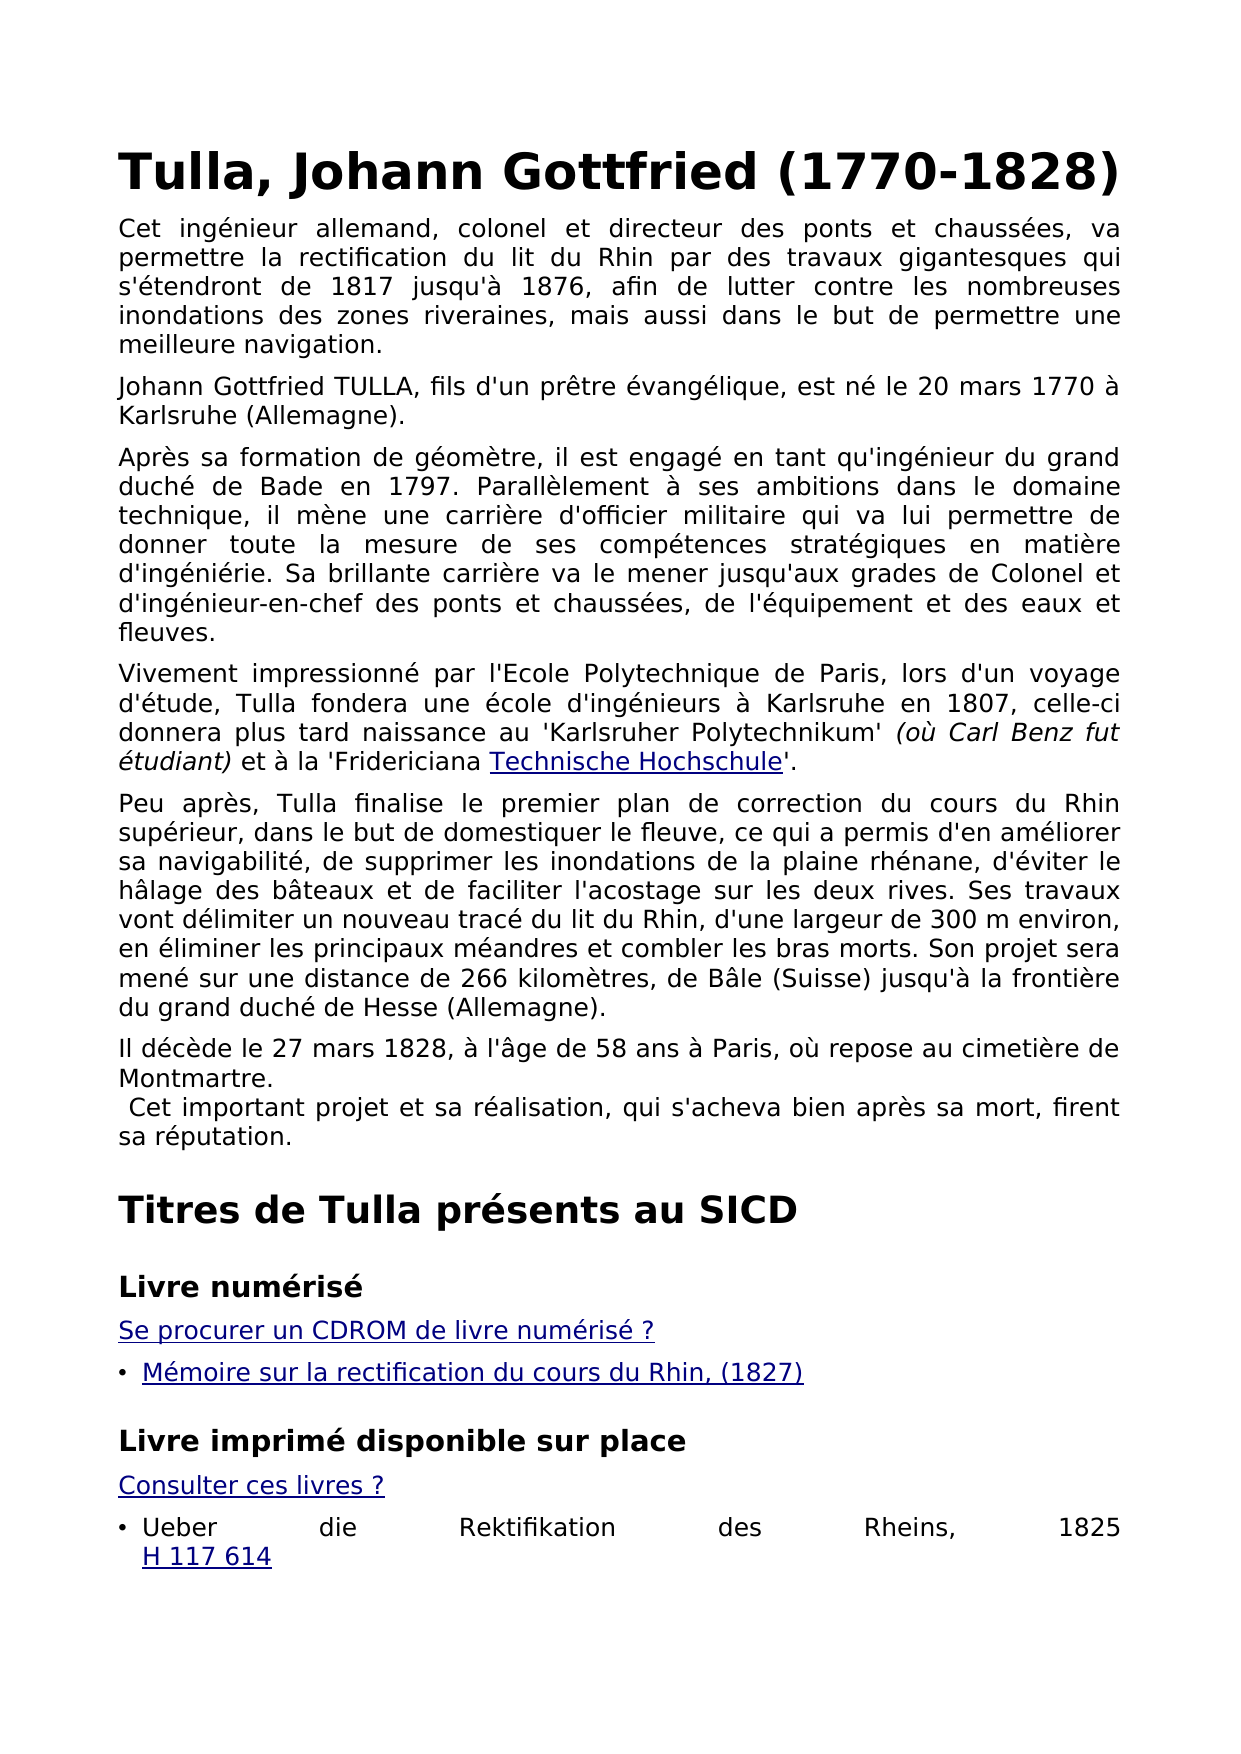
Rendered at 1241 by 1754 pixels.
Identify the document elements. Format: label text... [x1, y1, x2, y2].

text Johann Gottfried TULLA, fils d'un prêtre évangélique, est né le 20 mars 1770 à Karlsruhe (Allemagne). [118, 372, 1122, 431]
text Peu après, Tulla finalise le premier plan de correction du cours du Rhin supérieur, dans le but de domestiquer le fleuve, ce qui a permis d'en améliorer sa navigabilité, de supprimer les inondations de la plaine rhénane, d'éviter le hâlage des bâteaux et de faciliter l'acostage sur les deux rives. Ses travaux vont délimiter un nouveau tracé du lit du Rhin, d'une largeur de 300 m environ, en éliminer les principaux méandres et combler les bras morts. Son projet sera mené sur une distance de 266 kilomètres, de Bâle (Suisse) jusqu'à la frontière du grand duché de Hesse (Allemagne). [118, 789, 1122, 1022]
text Vivement impressionné par l'Ecole Polytechnique de Paris, lors d'un voyage d'étude, Tulla fondera une école d'ingénieurs à Karlsruhe en 1807, celle-ci donnera plus tard naissance au 'Karlsruher Polytechnikum' (où Carl Benz fut étudiant) et à la 'Fridericiana Technische Hochschule'. [118, 660, 1122, 776]
subtitle Tulla, Johann Gottfried (1770-1828) [118, 143, 1122, 201]
text Après sa formation de géomètre, il est engagé en tant qu'ingénieur du grand duché de Bade en 1797. Parallèlement à ses ambitions dans le domaine technique, il mène une carrière d'officier militaire qui va lui permettre de donner toute la mesure de ses compétences stratégiques en matière d'ingéniérie. Sa brillante carrière va le mener jusqu'aux grades de Colonel et d'ingénieur-en-chef des ponts et chaussées, de l'équipement et des eaux et fleuves. [118, 443, 1122, 647]
subtitle Livre imprimé disponible sur place [118, 1425, 1122, 1459]
subtitle Titres de Tulla présents au SICD [118, 1189, 1122, 1232]
text Il décède le 27 mars 1828, à l'âge de 58 ans à Paris, où repose au cimetière de Montmartre. Cet important projet et sa réalisation, qui s'acheva bien après sa mort, firent sa réputation. [118, 1035, 1122, 1151]
text Se procurer un CDROM de livre numérisé ? [118, 1316, 1122, 1346]
list Ueber die Rektifikation des Rheins, 1825 H 117 614 [118, 1513, 1122, 1571]
text Cet ingénieur allemand, colonel et directeur des ponts et chaussées, va permettre la rectification du lit du Rhin par des travaux gigantesques qui s'étendront de 1817 jusqu'à 1876, afin de lutter contre les nombreuses inondations des zones riveraines, mais aussi dans le but de permettre une meilleure navigation. [118, 214, 1122, 360]
list Mémoire sur la rectification du cours du Rhin, (1827) [118, 1358, 1122, 1387]
text Consulter ces livres ? [118, 1471, 1122, 1500]
subtitle Livre numérisé [118, 1270, 1122, 1304]
